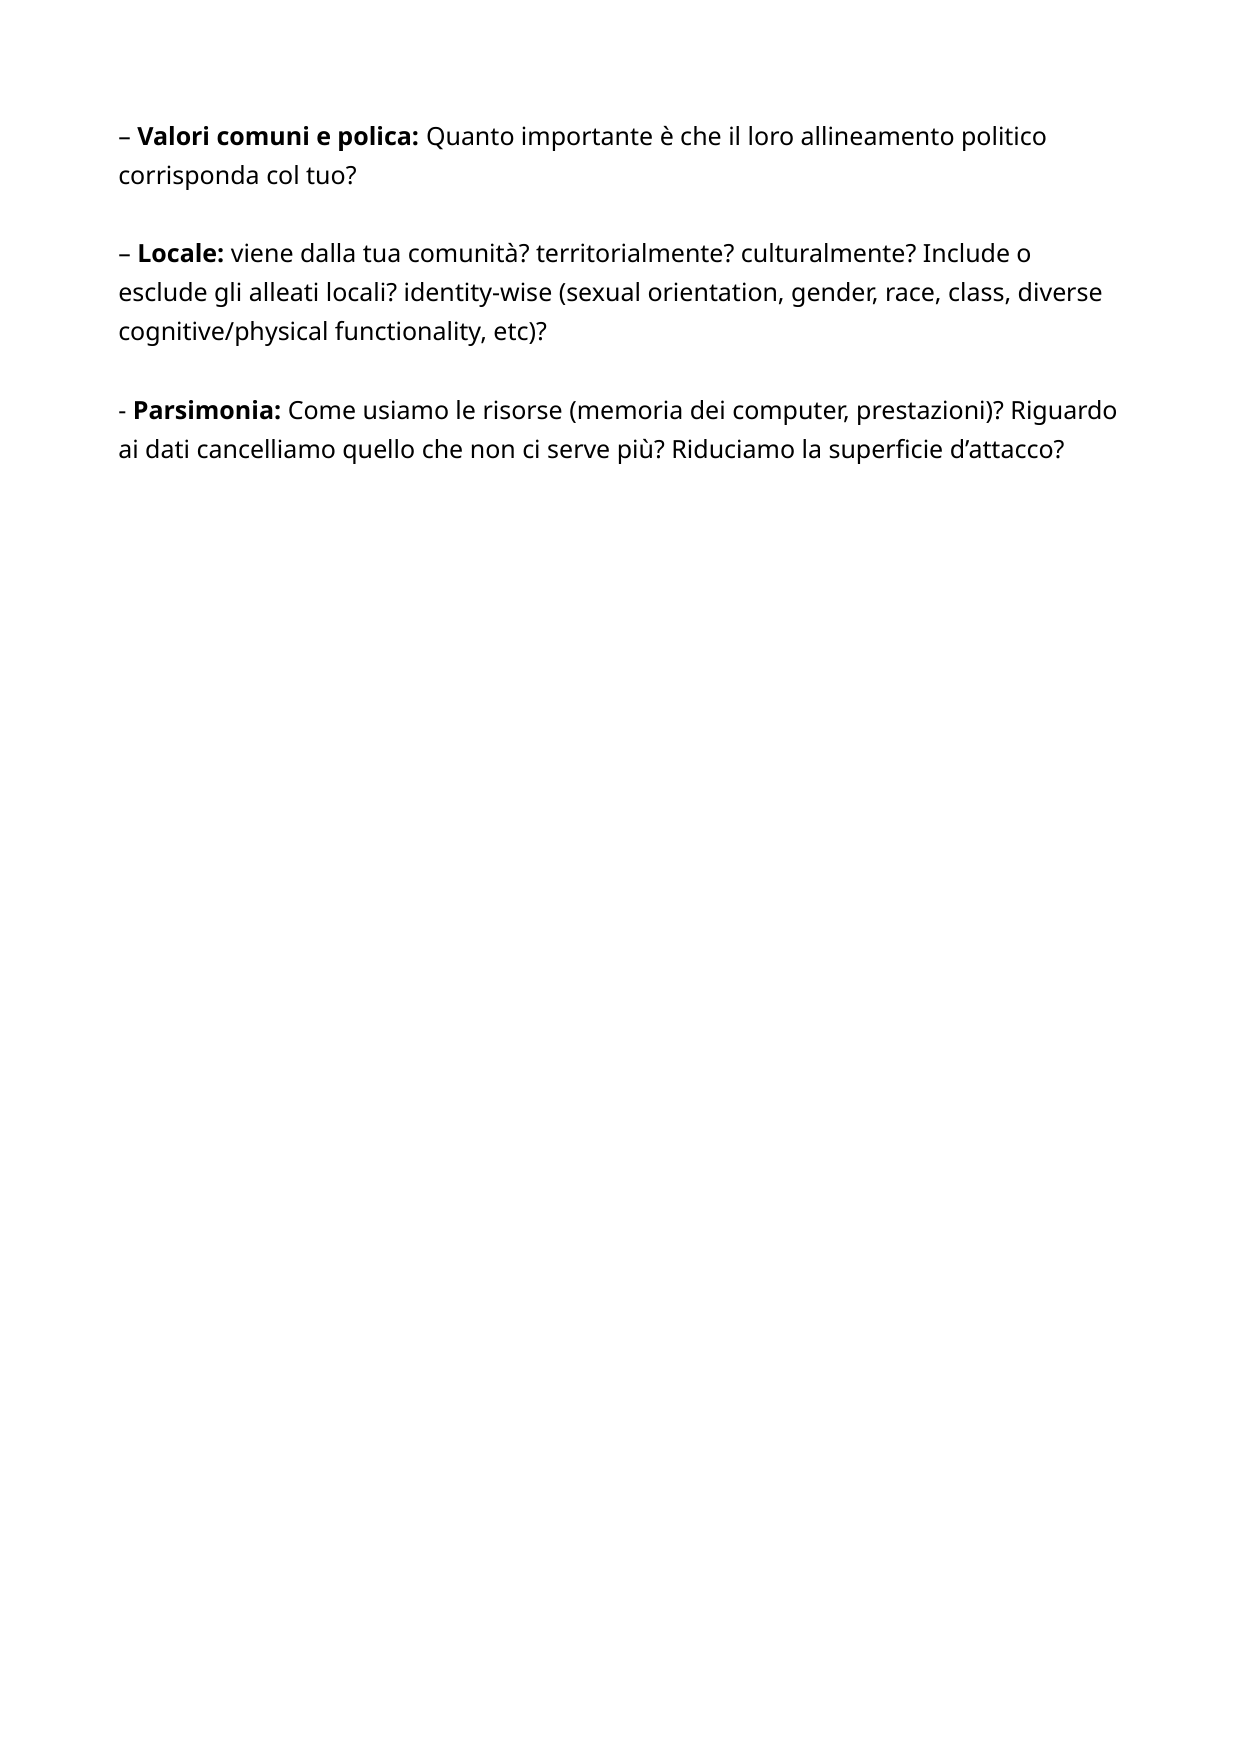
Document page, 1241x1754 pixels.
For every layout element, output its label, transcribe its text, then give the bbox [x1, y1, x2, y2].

text – Valori comuni e polica: Quanto importante è che il loro allineamento politico corrisponda col tuo? [118, 118, 1122, 191]
text - Parsimonia: Come usiamo le risorse (memoria dei computer, prestazioni)? Riguardo ai dati cancelliamo quello che non ci serve più? Riduciamo la superficie d’attacco? [118, 392, 1122, 466]
text – Locale: viene dalla tua comunità? territorialmente? culturalmente? Include o esclude gli alleati locali? identity-wise (sexual orientation, gender, race, class, diverse cognitive/physical functionality, etc)? [118, 236, 1122, 348]
